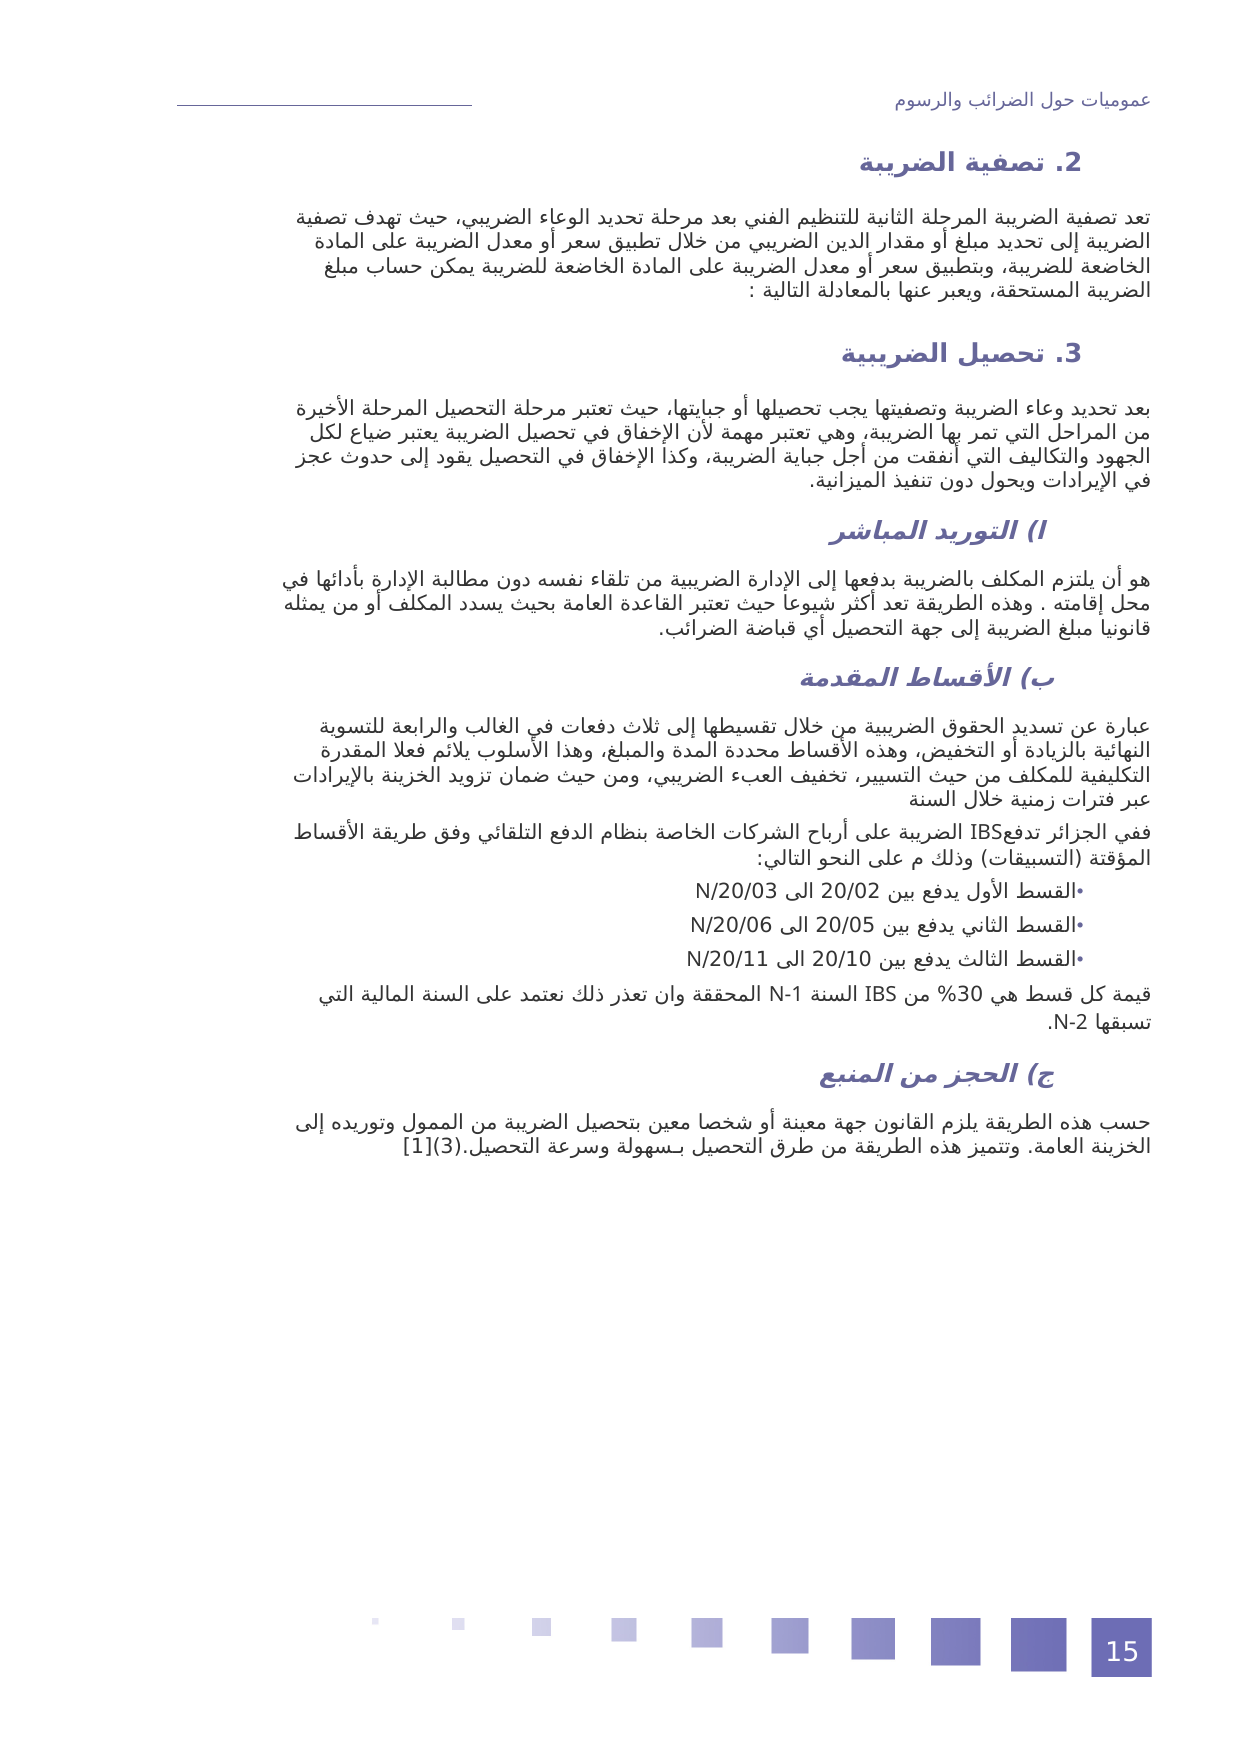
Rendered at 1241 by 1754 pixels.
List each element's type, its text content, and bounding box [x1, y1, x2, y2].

text حسب هذه الطريقة يلزم القانون جهة معينة أو شخصا معين بتحصيل الضريبة من الممول وتوريده إلى الخزينة العامة. وتتميز هذه الطريقة من طرق التحصيل بـسهولة وسرعة التحصيل.(3)[1] [266, 1110, 1152, 1159]
text ففي الجزائر تدفعIBS الضريبة على أرباح الشركات الخاصة بنظام الدفع التلقائي وفق طريقة الأقساط المؤقتة (التسبيقات) وذلك م على النحو التالي: [266, 817, 1152, 870]
text تعد تصفية الضريبة المرحلة الثانية للتنظيم الفني بعد مرحلة تحديد الوعاء الضريبي، حيث تهدف تصفية الضريبة إلى تحديد مبلغ أو مقدار الدين الضريبي من خلال تطبيق سعر أو معدل الضريبة على المادة الخاضعة للضريبة، وبتطبيق سعر أو معدل الضريبة على المادة الخاضعة للضريبة يمكن حساب مبلغ الضريبة المستحقة، ويعبر عنها بالمعادلة التالية : [266, 205, 1152, 302]
text هو أن يلتزم المكلف بالضريبة بدفعها إلى الإدارة الضريبية من تلقاء نفسه دون مطالبة الإدارة بأدائها في محل إقامته . وهذه الطريقة تعد أكثر شيوعا حيث تعتبر القاعدة العامة بحيث يسدد المكلف أو من يمثله قانونيا مبلغ الضريبة إلى جهة التحصيل أي قباضة الضرائب. [266, 567, 1152, 640]
title الحجز من المنبع [266, 1059, 1063, 1089]
text عبارة عن تسديد الحقوق الضريبية من خلال تقسيطها إلى ثلاث دفعات في الغالب والرابعة للتسوية النهائية بالزيادة أو التخفيض، وهذه الأقساط محددة المدة والمبلغ، وهذا الأسلوب يلائم فعلا المقدرة التكليفية للمكلف من حيث التسيير، تخفيف العبء الضريبي، ومن حيث ضمان تزويد الخزينة بالإيرادات عبر فترات زمنية خلال السنة [266, 714, 1152, 811]
title التوريد المباشر [266, 516, 1063, 545]
list القسط الأول يدفع بين 20/02 الى 20/03/N [266, 876, 1114, 904]
text بعد تحديد وعاء الضريبة وتصفيتها يجب تحصيلها أو جبايتها، حيث تعتبر مرحلة التحصيل المرحلة الأخيرة من المراحل التي تمر بها الضريبة، وهي تعتبر مهمة لأن الإخفاق في تحصيل الضريبة يعتبر ضياع لكل الجهود والتكاليف التي أنفقت من أجل جباية الضريبة، وكذا الإخفاق في التحصيل يقود إلى حدوث عجز في الإيرادات ويحول دون تنفيذ الميزانية. [266, 396, 1152, 493]
title الأقساط المقدمة [266, 663, 1063, 693]
title تصفية الضريبة [266, 124, 1093, 178]
text قيمة كل قسط هي 30% من IBS السنة N-1 المحققة وان تعذر ذلك نعتمد على السنة المالية التي تسبقها N-2. [266, 979, 1152, 1036]
title تحصيل الضريبية [266, 338, 1093, 368]
picture [177, 1618, 1152, 1677]
list القسط الثالث يدفع بين 20/10 الى 20/11/N [266, 944, 1114, 973]
list القسط الثاني يدفع بين 20/05 الى 20/06/N [266, 910, 1114, 939]
